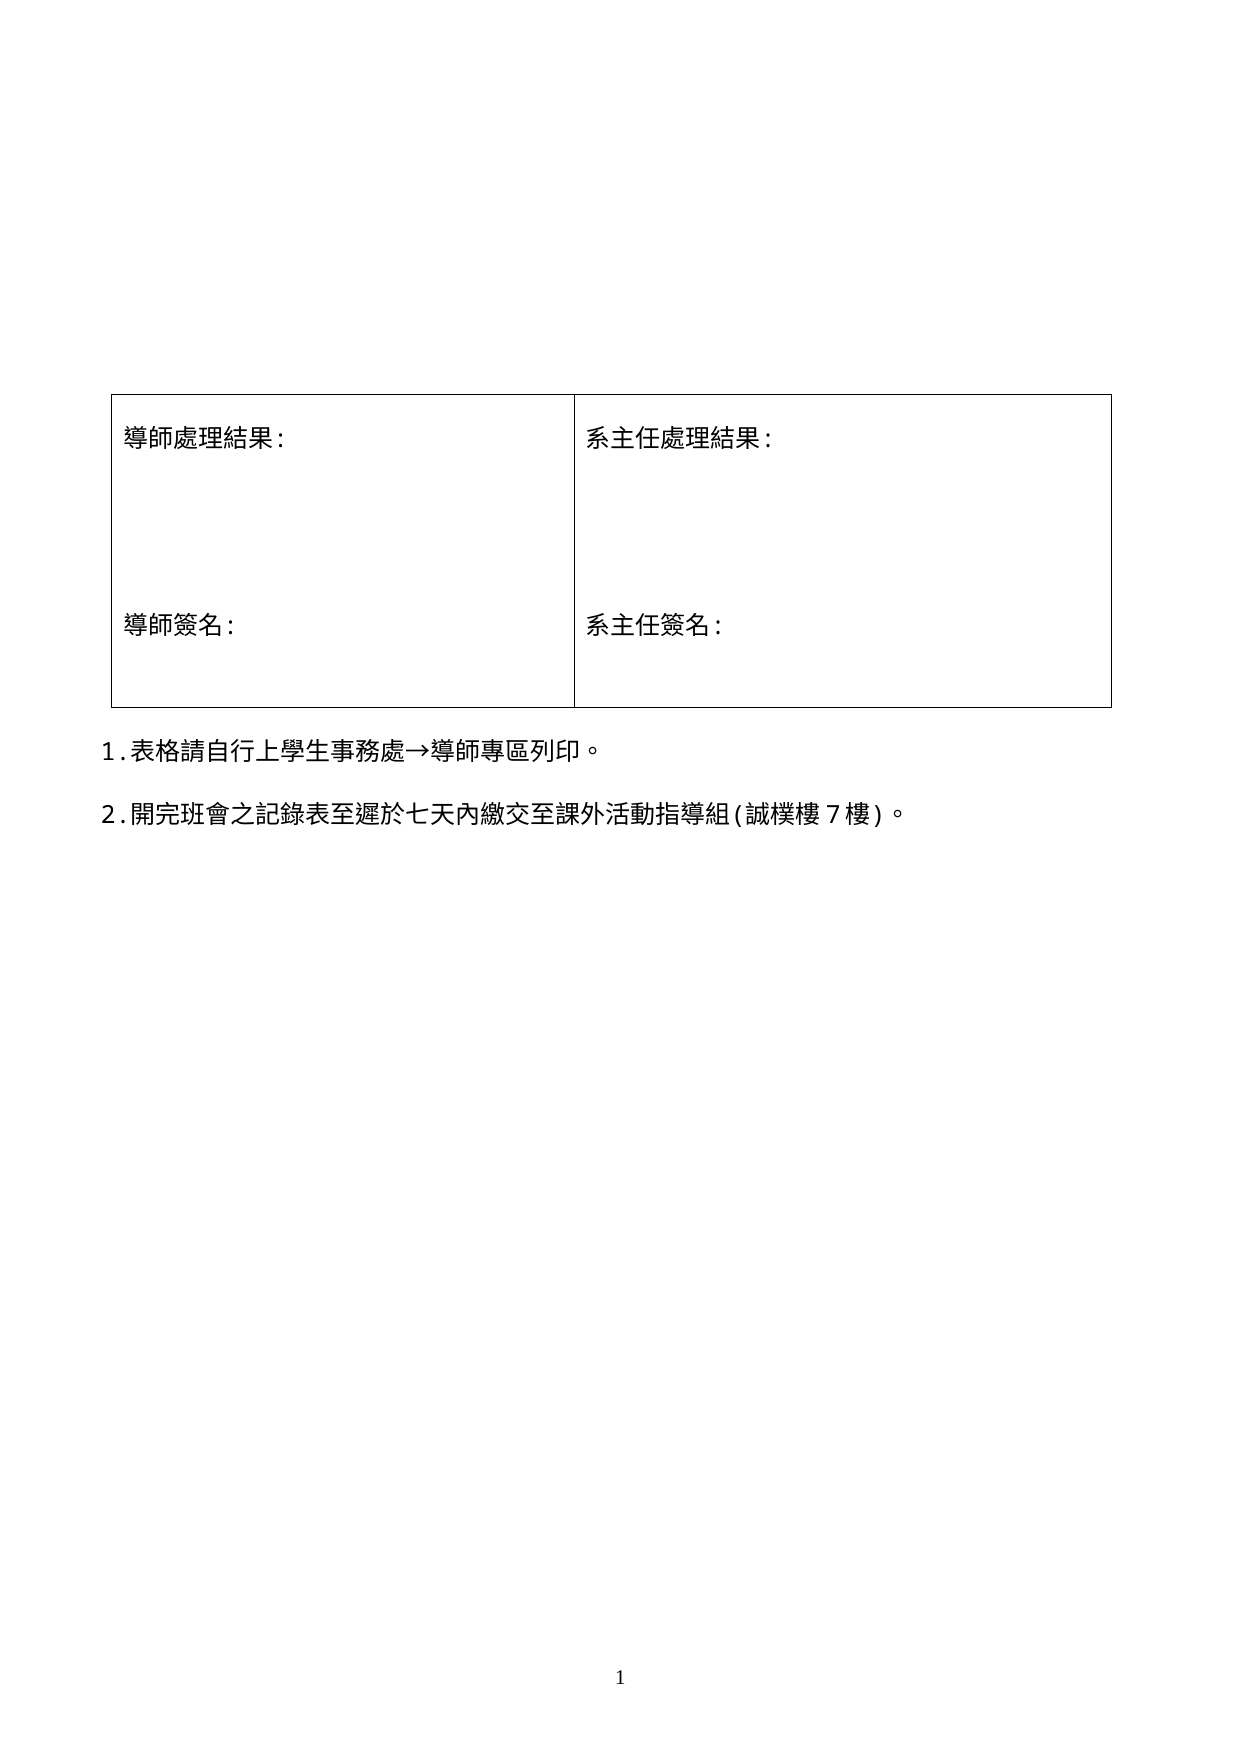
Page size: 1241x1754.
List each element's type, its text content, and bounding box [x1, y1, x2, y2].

text 1.表格請自行上學生事務處→導師專區列印。 [100, 708, 1140, 771]
table_cell 系主任處理結果: 系主任簽名: [575, 395, 1111, 707]
table_cell 導師處理結果: 導師簽名: [112, 395, 574, 707]
text 2.開完班會之記錄表至遲於七天內繳交至課外活動指導組(誠樸樓7樓)。 [100, 771, 1140, 833]
